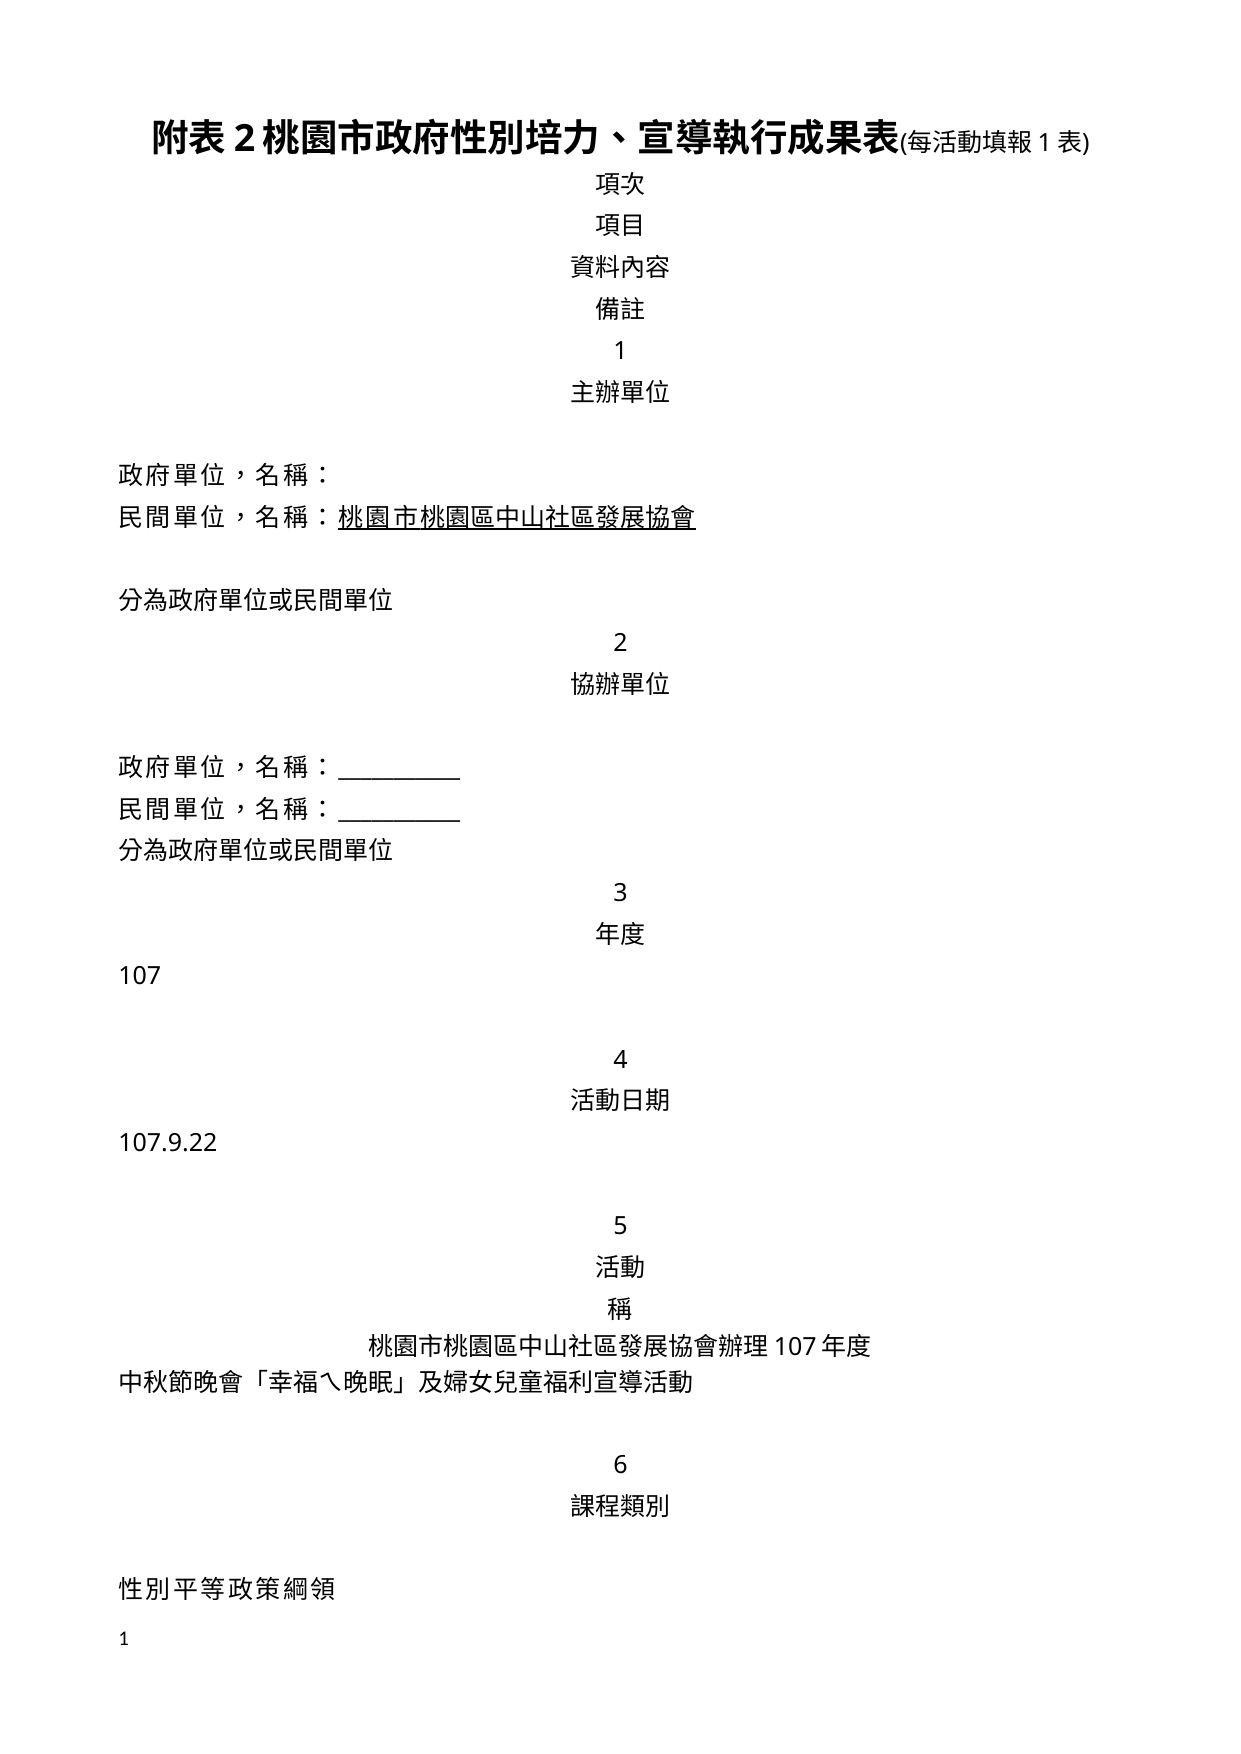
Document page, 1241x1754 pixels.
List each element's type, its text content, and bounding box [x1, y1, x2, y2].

text 主辦單位 [118, 368, 1122, 410]
text 附表2桃園市政府性別培力、宣導執行成果表(每活動填報1表) [118, 118, 1122, 160]
text 分為政府單位或民間單位 [118, 826, 1122, 868]
text 項目 [118, 201, 1122, 243]
text 桃園市桃園區中山社區發展協會辦理107年度 [118, 1326, 1122, 1363]
text 5 [118, 1201, 1122, 1243]
text 2 [118, 618, 1122, 660]
text 稱 [118, 1285, 1122, 1326]
text 活動日期 [118, 1076, 1122, 1118]
text 政府單位，名稱：___________ [118, 743, 1122, 785]
text 107 [118, 951, 1122, 993]
text 分為政府單位或民間單位 [118, 576, 1122, 618]
text 3 [118, 868, 1122, 910]
text 107.9.22 [118, 1118, 1122, 1160]
text 4 [118, 1035, 1122, 1076]
text 中秋節晚會「幸福ㄟ晚眠」及婦女兒童福利宣導活動 [118, 1363, 1122, 1399]
text 性別平等政策綱領 [118, 1566, 1122, 1607]
text 民間單位，名稱：桃園市桃園區中山社區發展協會 [118, 493, 1122, 535]
text 民間單位，名稱：___________ [118, 785, 1122, 826]
text 項次 [118, 160, 1122, 201]
text 1 [118, 326, 1122, 368]
text 課程類別 [118, 1482, 1122, 1524]
text 協辦單位 [118, 660, 1122, 701]
text 活動 [118, 1243, 1122, 1285]
text 資料內容 [118, 243, 1122, 285]
text 6 [118, 1441, 1122, 1482]
text 年度 [118, 910, 1122, 951]
text 政府單位，名稱： [118, 451, 1122, 493]
text 備註 [118, 285, 1122, 326]
